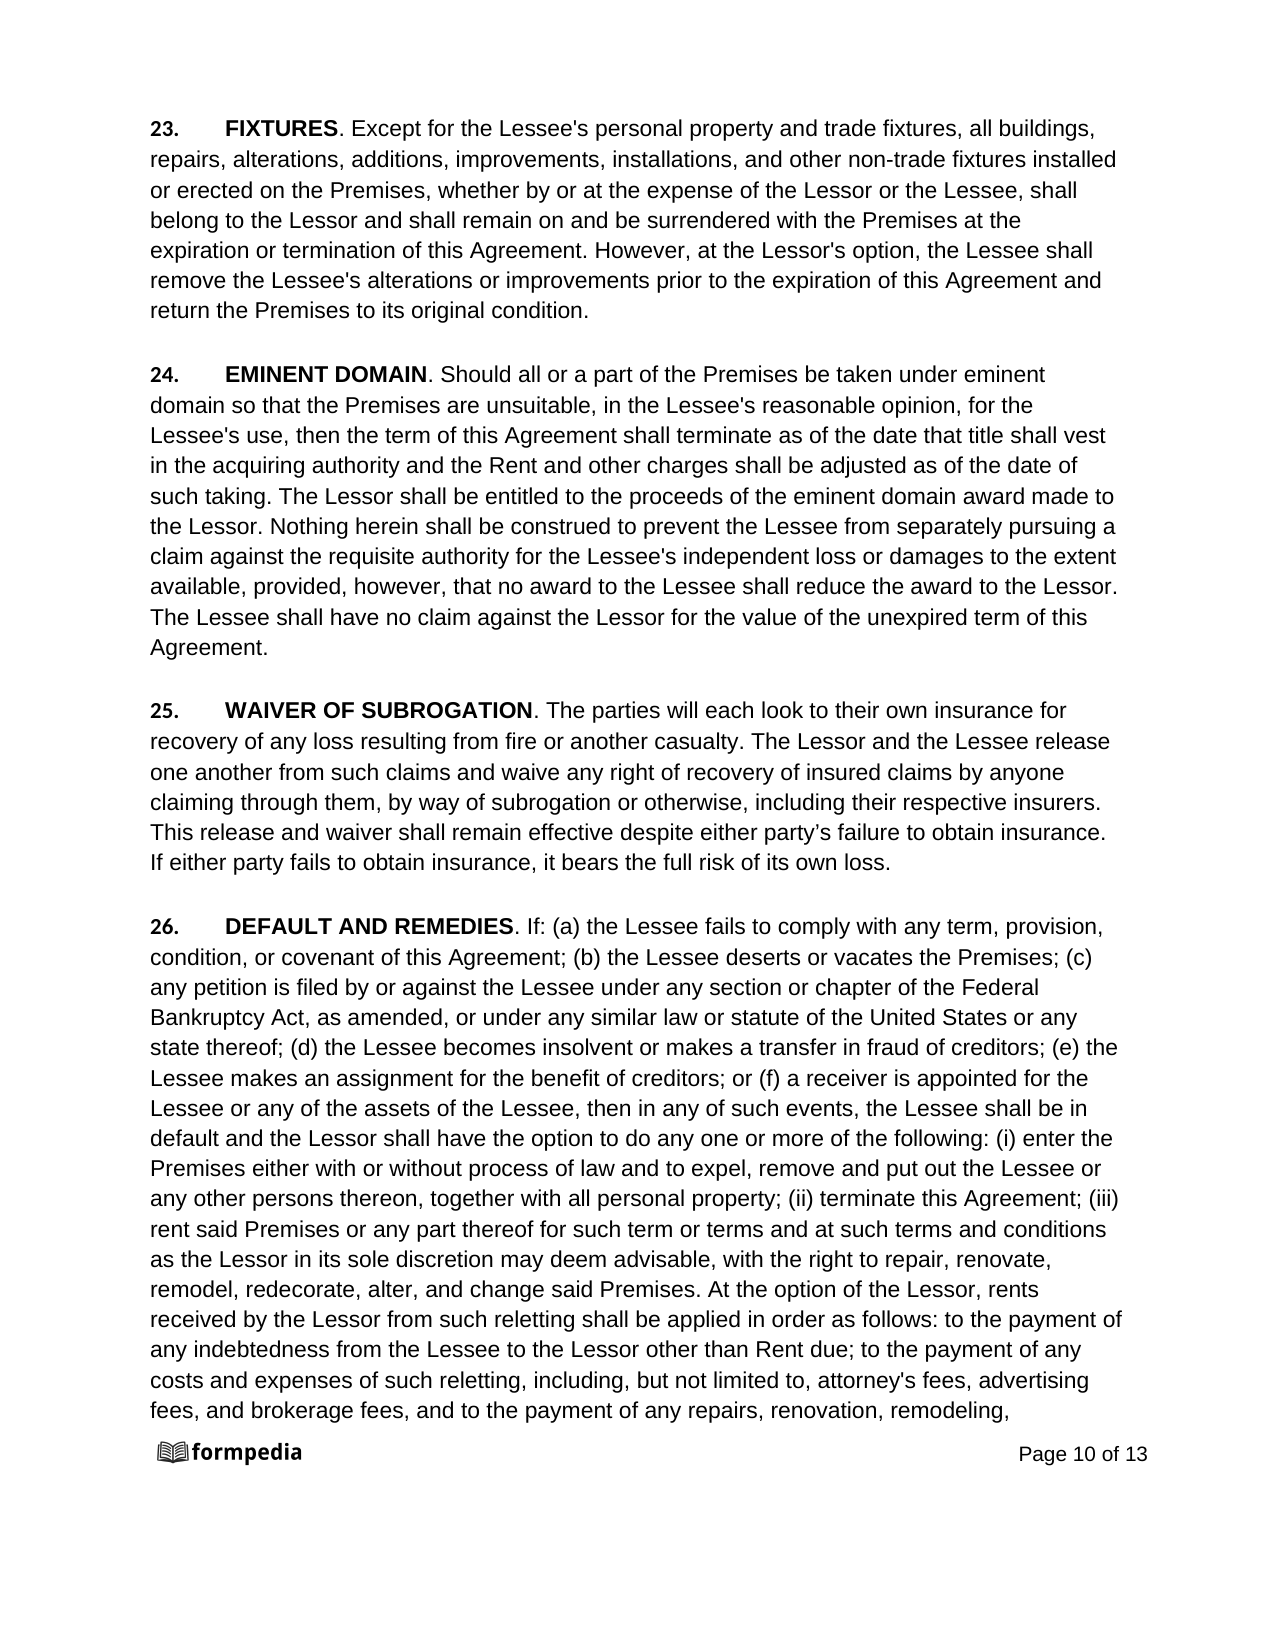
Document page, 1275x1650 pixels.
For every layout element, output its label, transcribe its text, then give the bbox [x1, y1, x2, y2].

list DEFAULT AND REMEDIES. If: (a) the Lessee fails to comply with any term, provision, condition, or covenant of this Agreement; (b) the Lessee deserts or vacates the Premises; (c) any petition is filed by or against the Lessee under any section or chapter of the Federal Bankruptcy Act, as amended, or under any similar law or statute of the United States or any state thereof; (d) the Lessee becomes insolvent or makes a transfer in fraud of creditors; (e) the Lessee makes an assignment for the benefit of creditors; or (f) a receiver is appointed for the Lessee or any of the assets of the Lessee, then in any of such events, the Lessee shall be in default and the Lessor shall have the option to do any one or more of the following: (i) enter the Premises either with or without process of law and to expel, remove and put out the Lessee or any other persons thereon, together with all personal property; (ii) terminate this Agreement; (iii) rent said Premises or any part thereof for such term or terms and at such terms and conditions as the Lessor in its sole discretion may deem advisable, with the right to repair, renovate, remodel, redecorate, alter, and change said Premises. At the option of the Lessor, rents received by the Lessor from such reletting shall be applied in order as follows: to the payment of any indebtedness from the Lessee to the Lessor other than Rent due; to the payment of any costs and expenses of such reletting, including, but not limited to, attorney's fees, advertising fees, and brokerage fees, and to the payment of any repairs, renovation, remodeling, [150, 912, 1125, 1423]
list WAIVER OF SUBROGATION. The parties will each look to their own insurance for recovery of any loss resulting from fire or another casualty. The Lessor and the Lessee release one another from such claims and waive any right of recovery of insured claims by anyone claiming through them, by way of subrogation or otherwise, including their respective insurers. This release and waiver shall remain effective despite either party’s failure to obtain insurance. If either party fails to obtain insurance, it bears the full risk of its own loss. [150, 696, 1125, 908]
list FIXTURES. Except for the Lessee's personal property and trade fixtures, all buildings, repairs, alterations, additions, improvements, installations, and other non-trade fixtures installed or erected on the Premises, whether by or at the expense of the Lessor or the Lessee, shall belong to the Lessor and shall remain on and be surrendered with the Premises at the expiration or termination of this Agreement. However, at the Lessor's option, the Lessee shall remove the Lessee's alterations or improvements prior to the expiration of this Agreement and return the Premises to its original condition. [150, 114, 1125, 356]
list EMINENT DOMAIN. Should all or a part of the Premises be taken under eminent domain so that the Premises are unsuitable, in the Lessee's reasonable opinion, for the Lessee's use, then the term of this Agreement shall terminate as of the date that title shall vest in the acquiring authority and the Rent and other charges shall be adjusted as of the date of such taking. The Lessor shall be entitled to the proceeds of the eminent domain award made to the Lessor. Nothing herein shall be construed to prevent the Lessee from separately pursuing a claim against the requisite authority for the Lessee's independent loss or damages to the extent available, provided, however, that no award to the Lessee shall reduce the award to the Lessor. The Lessee shall have no claim against the Lessor for the value of the unexpired term of this Agreement. [150, 360, 1125, 692]
